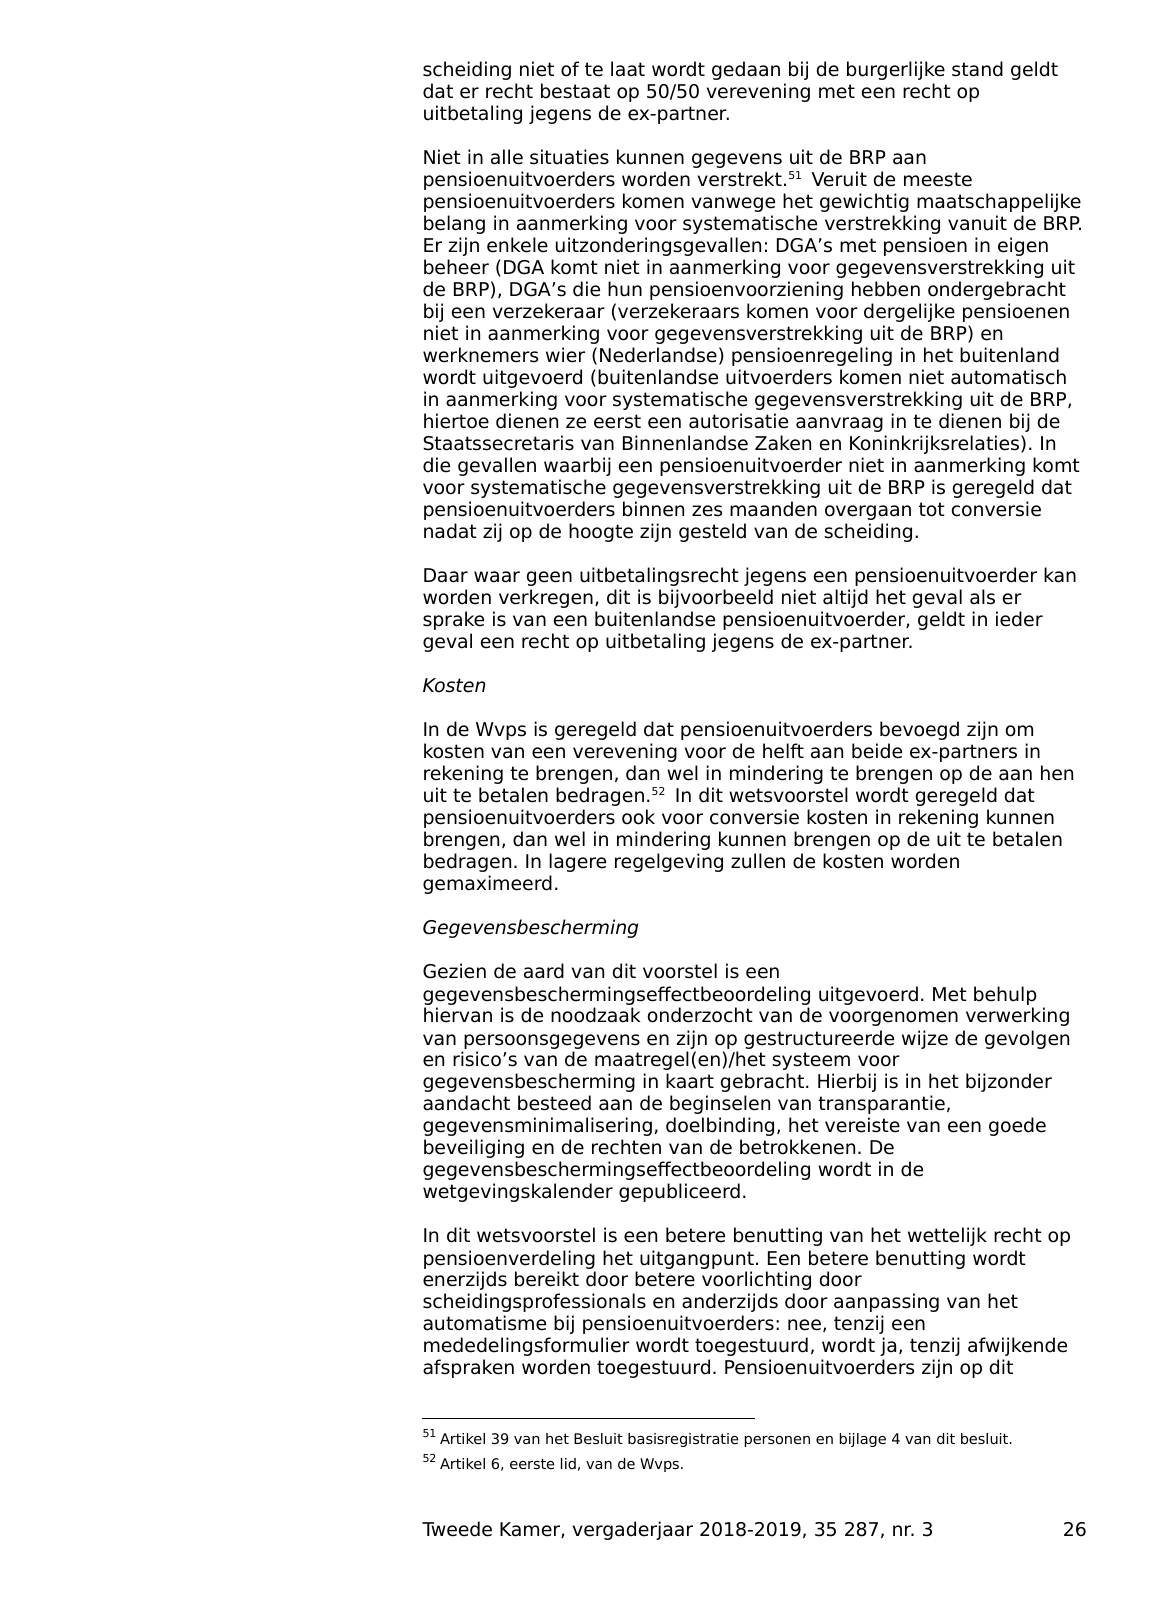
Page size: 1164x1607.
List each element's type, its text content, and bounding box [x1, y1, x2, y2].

subtitle Kosten [422, 675, 1087, 697]
text scheiding niet of te laat wordt gedaan bij de burgerlijke stand geldt dat er recht bestaat op 50/50 verevening met een recht op uitbetaling jegens de ex-partner. [422, 59, 1087, 125]
subtitle Gegevensbescherming [422, 917, 1087, 939]
text Gezien de aard van dit voorstel is een gegevensbeschermingseffectbeoordeling uitgevoerd. Met behulp hiervan is de noodzaak onderzocht van de voorgenomen verwerking van persoonsgegevens en zijn op gestructureerde wijze de gevolgen en risico’s van de maatregel(en)/het systeem voor gegevensbescherming in kaart gebracht. Hierbij is in het bijzonder aandacht besteed aan de beginselen van transparantie, gegevensminimalisering, doelbinding, het vereiste van een goede beveiliging en de rechten van de betrokkenen. De gegevensbeschermingseffectbeoordeling wordt in de wetgevingskalender gepubliceerd. [422, 961, 1087, 1203]
text Daar waar geen uitbetalingsrecht jegens een pensioenuitvoerder kan worden verkregen, dit is bijvoorbeeld niet altijd het geval als er sprake is van een buitenlandse pensioenuitvoerder, geldt in ieder geval een recht op uitbetaling jegens de ex-partner. [422, 565, 1087, 653]
text Artikel 6, eerste lid, van de Wvps. [422, 1452, 1087, 1474]
text In dit wetsvoorstel is een betere benutting van het wettelijk recht op pensioenverdeling het uitgangpunt. Een betere benutting wordt enerzijds bereikt door betere voorlichting door scheidingsprofessionals en anderzijds door aanpassing van het automatisme bij pensioenuitvoerders: nee, tenzij een mededelingsformulier wordt toegestuurd, wordt ja, tenzij afwijkende afspraken worden toegestuurd. Pensioenuitvoerders zijn op dit [422, 1225, 1087, 1379]
text Artikel 39 van het Besluit basisregistratie personen en bijlage 4 van dit besluit. [422, 1427, 1087, 1449]
text In de Wvps is geregeld dat pensioenuitvoerders bevoegd zijn om kosten van een verevening voor de helft aan beide ex-partners in rekening te brengen, dan wel in mindering te brengen op de aan hen uit te betalen bedragen. In dit wetsvoorstel wordt geregeld dat pensioenuitvoerders ook voor conversie kosten in rekening kunnen brengen, dan wel in mindering kunnen brengen op de uit te betalen bedragen. In lagere regelgeving zullen de kosten worden gemaximeerd. [422, 719, 1087, 895]
text Niet in alle situaties kunnen gegevens uit de BRP aan pensioenuitvoerders worden verstrekt. Veruit de meeste pensioenuitvoerders komen vanwege het gewichtig maatschappelijke belang in aanmerking voor systematische verstrekking vanuit de BRP. Er zijn enkele uitzonderingsgevallen: DGA’s met pensioen in eigen beheer (DGA komt niet in aanmerking voor gegevensverstrekking uit de BRP), DGA’s die hun pensioenvoorziening hebben ondergebracht bij een verzekeraar (verzekeraars komen voor dergelijke pensioenen niet in aanmerking voor gegevensverstrekking uit de BRP) en werknemers wier (Nederlandse) pensioenregeling in het buitenland wordt uitgevoerd (buitenlandse uitvoerders komen niet automatisch in aanmerking voor systematische gegevensverstrekking uit de BRP, hiertoe dienen ze eerst een autorisatie aanvraag in te dienen bij de Staatssecretaris van Binnenlandse Zaken en Koninkrijksrelaties). In die gevallen waarbij een pensioenuitvoerder niet in aanmerking komt voor systematische gegevensverstrekking uit de BRP is geregeld dat pensioenuitvoerders binnen zes maanden overgaan tot conversie nadat zij op de hoogte zijn gesteld van de scheiding. [422, 147, 1087, 543]
